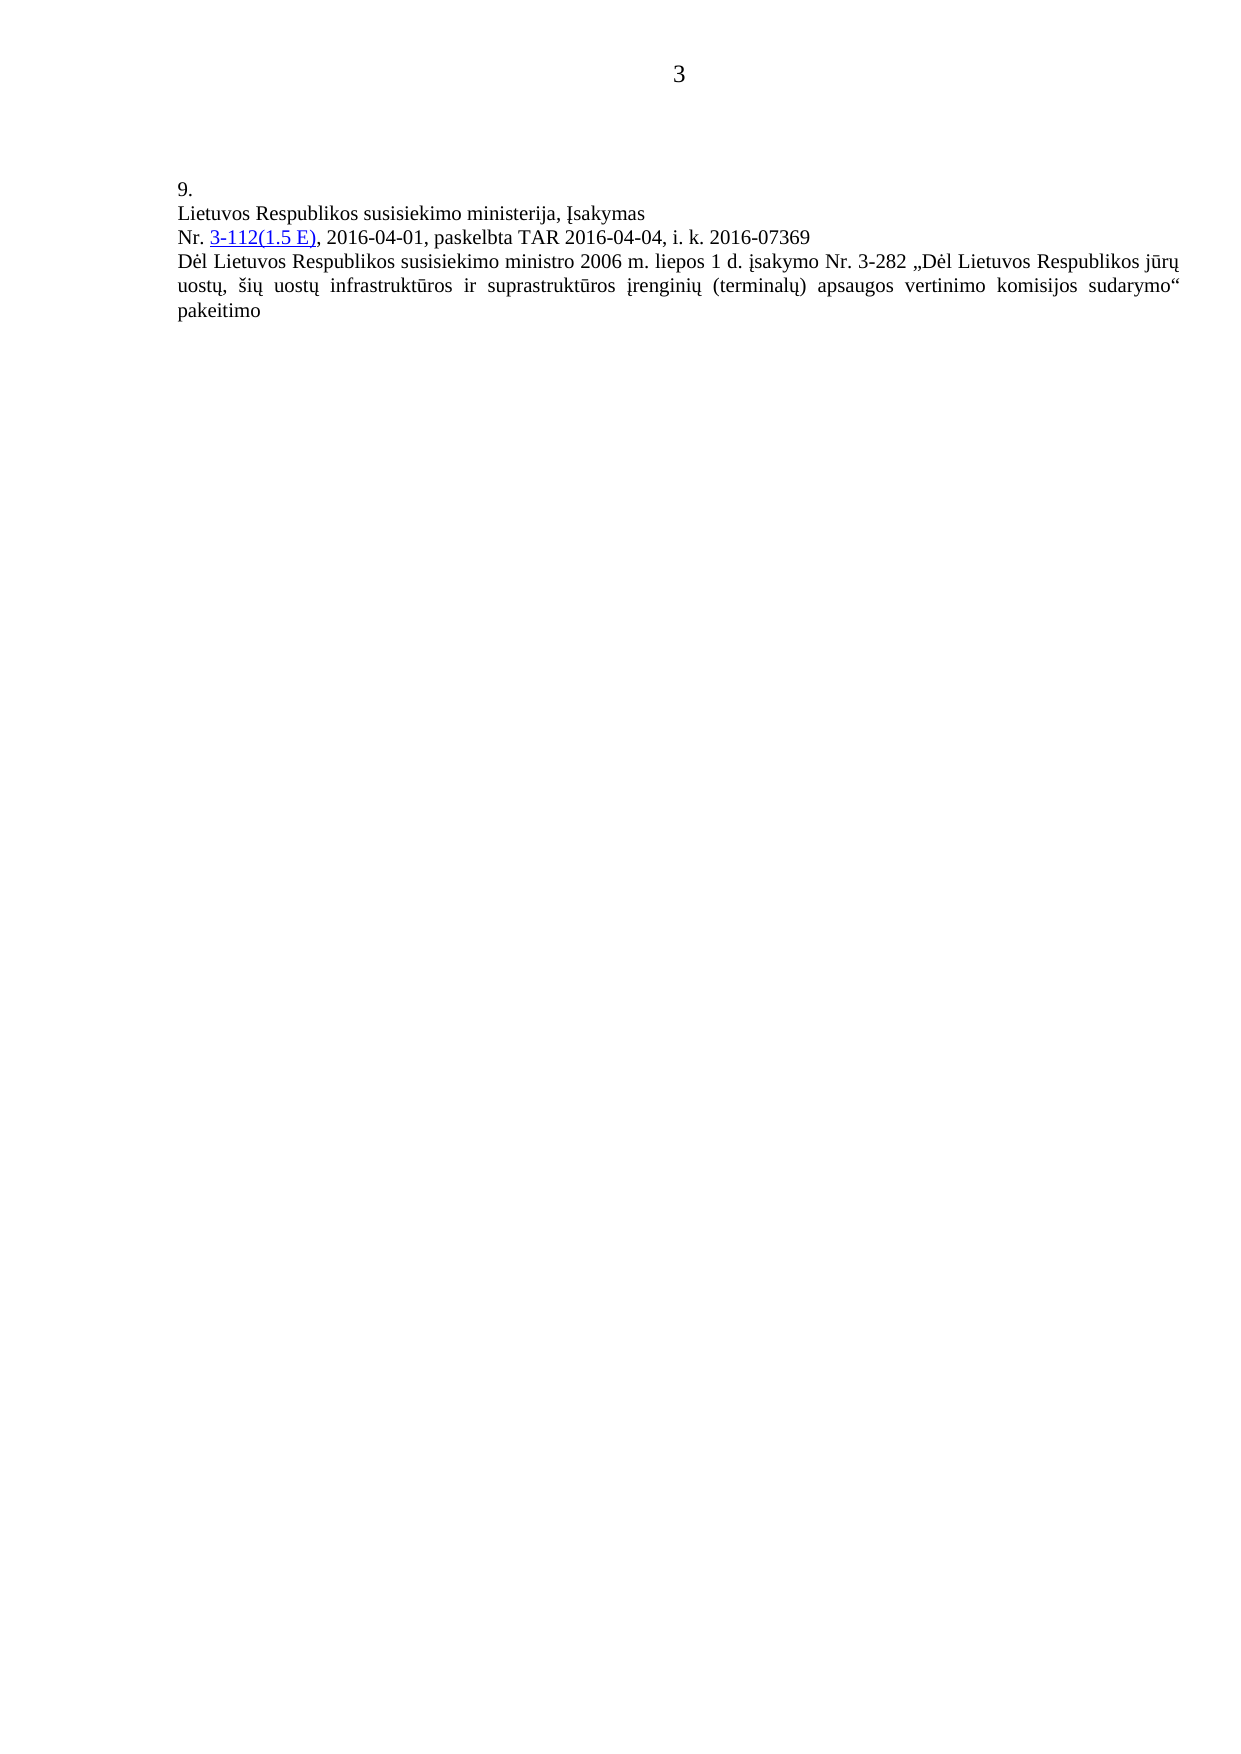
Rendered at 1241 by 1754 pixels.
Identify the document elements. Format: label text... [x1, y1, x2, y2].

text Lietuvos Respublikos susisiekimo ministerija, Įsakymas [177, 201, 1181, 225]
text Dėl Lietuvos Respublikos susisiekimo ministro 2006 m. liepos 1 d. įsakymo Nr. 3-282 „Dėl Lietuvos Respublikos jūrų uostų, šių uostų infrastruktūros ir suprastruktūros įrenginių (terminalų) apsaugos vertinimo komisijos sudarymo“ pakeitimo [177, 249, 1181, 322]
text Nr. 3-112(1.5 E), 2016-04-01, paskelbta TAR 2016-04-04, i. k. 2016-07369 [177, 225, 1181, 249]
text 9. [177, 177, 1181, 201]
